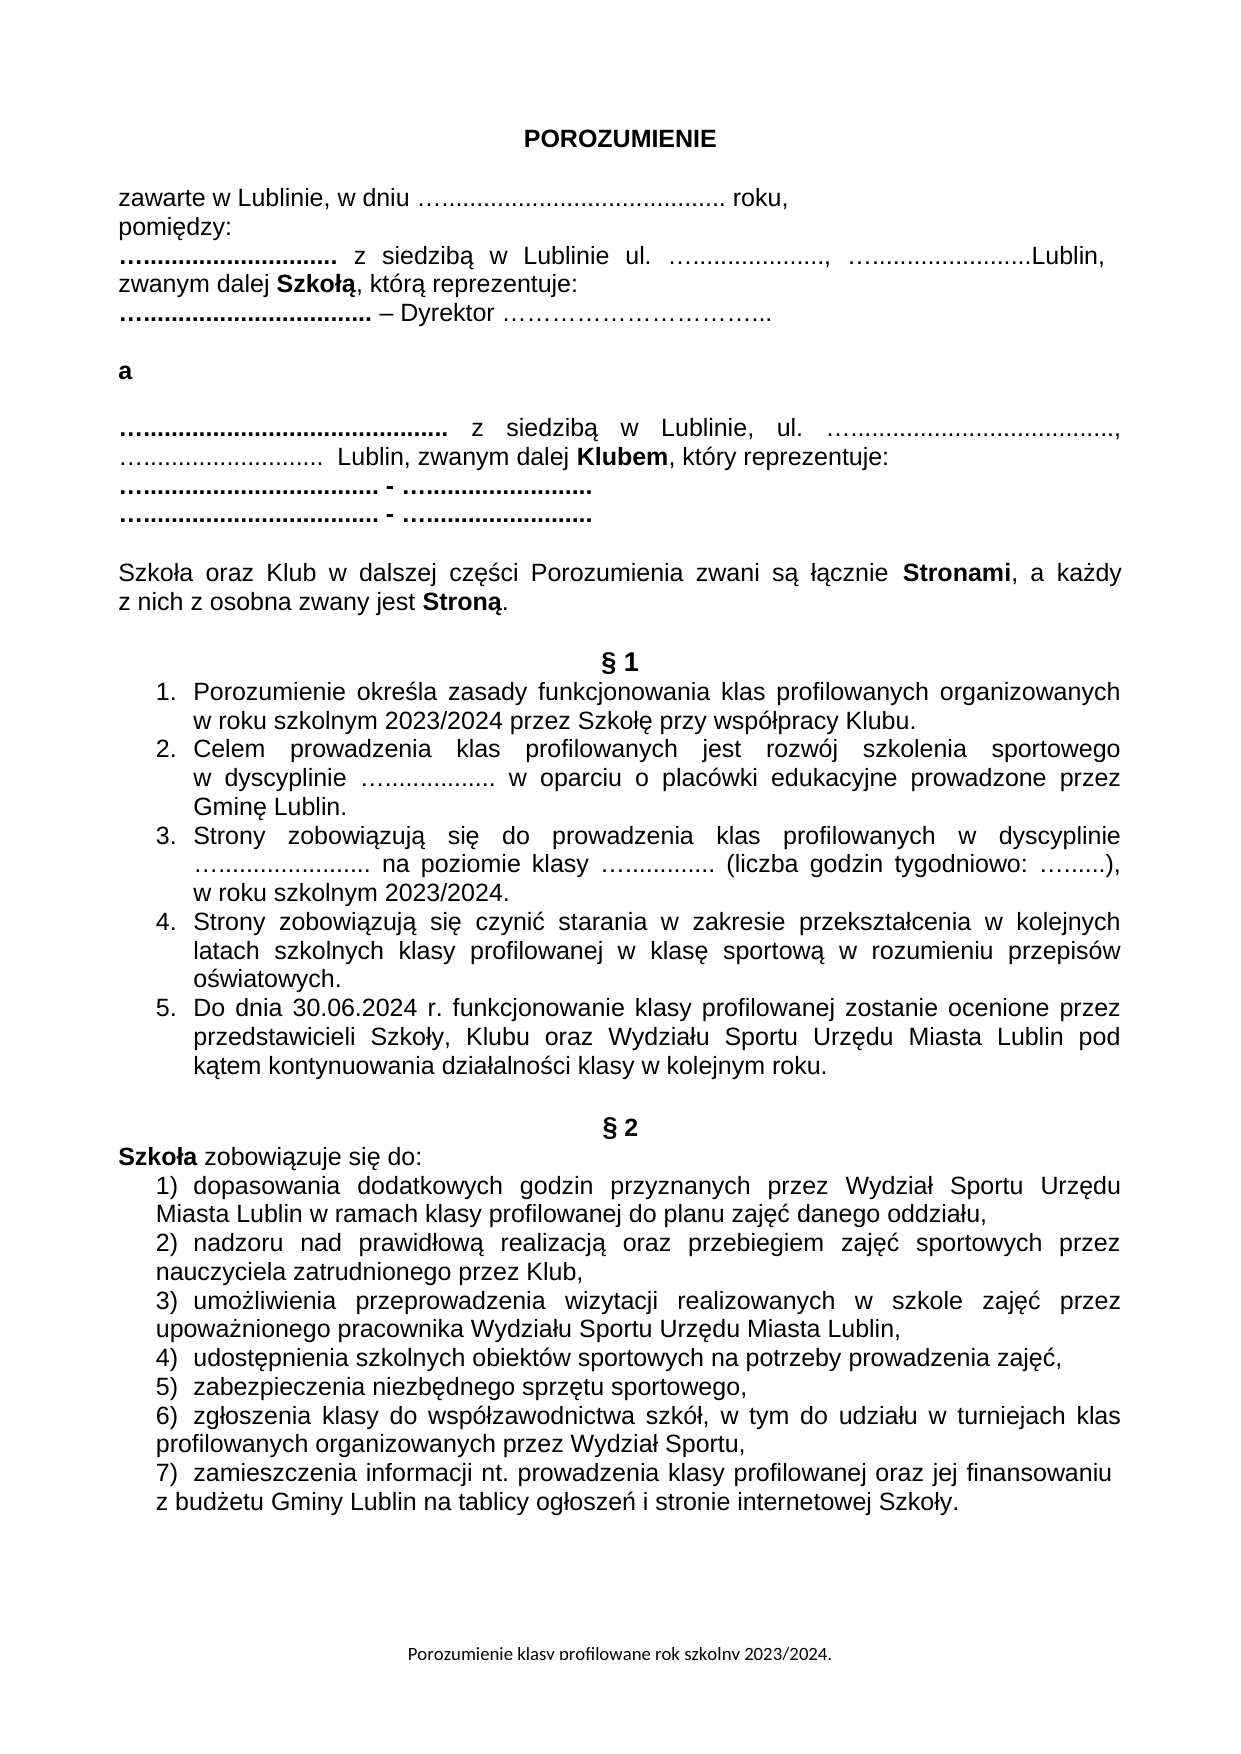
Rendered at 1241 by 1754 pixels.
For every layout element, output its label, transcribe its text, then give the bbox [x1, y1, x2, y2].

list udostępnienia szkolnych obiektów sportowych na potrzeby prowadzenia zajęć, [118, 1343, 1122, 1372]
text § 1 [118, 646, 1122, 677]
text pomiędzy: [118, 212, 1122, 241]
list …............................ z siedzibą w Lublinie ul. …..................., ….......................Lublin, zwanym dalej Szkołą, którą reprezentuje: [81, 241, 1122, 298]
list …................................. – Dyrektor …………………………... [81, 298, 1122, 327]
text a [81, 356, 1122, 384]
list Do dnia 30.06.2024 r. funkcjonowanie klasy profilowanej zostanie ocenione przez przedstawicieli Szkoły, Klubu oraz Wydziału Sportu Urzędu Miasta Lublin pod kątem kontynuowania działalności klasy w kolejnym roku. [156, 993, 1122, 1079]
list § 2 [81, 1111, 1122, 1142]
list zamieszczenia informacji nt. prowadzenia klasy profilowanej oraz jej finansowaniu z budżetu Gminy Lublin na tablicy ogłoszeń i stronie internetowej Szkoły. [118, 1458, 1122, 1516]
list Porozumienie określa zasady funkcjonowania klas profilowanych organizowanych w roku szkolnym 2023/2024 przez Szkołę przy współpracy Klubu. [156, 677, 1122, 734]
list nadzoru nad prawidłową realizacją oraz przebiegiem zajęć sportowych przez nauczyciela zatrudnionego przez Klub, [118, 1228, 1122, 1286]
list Strony zobowiązują się do prowadzenia klas profilowanych w dyscyplinie …...................... na poziomie klasy …............. (liczba godzin tygodniowo: …......), w roku szkolnym 2023/2024. [156, 821, 1122, 907]
text ….................................. - …........................ [118, 499, 1122, 528]
list zgłoszenia klasy do współzawodnictwa szkół, w tym do udziału w turniejach klas profilowanych organizowanych przez Wydział Sportu, [118, 1401, 1122, 1458]
list zabezpieczenia niezbędnego sprzętu sportowego, [118, 1372, 1122, 1401]
list Strony zobowiązują się czynić starania w zakresie przekształcenia w kolejnych latach szkolnych klasy profilowanej w klasę sportową w rozumieniu przepisów oświatowych. [156, 907, 1122, 993]
text …............................................ z siedzibą w Lublinie, ul. …......................................, ….......................... Lublin, zwanym dalej Klubem, który reprezentuje: [118, 413, 1122, 471]
text Porozumienie [118, 124, 1122, 153]
list umożliwienia przeprowadzenia wizytacji realizowanych w szkole zajęć przez upoważnionego pracownika Wydziału Sportu Urzędu Miasta Lublin, [118, 1286, 1122, 1343]
text ….................................. - …........................ [118, 471, 1122, 499]
list Szkoła zobowiązuje się do: [81, 1142, 1122, 1171]
list Celem prowadzenia klas profilowanych jest rozwój szkolenia sportowego w dyscyplinie …................ w oparciu o placówki edukacyjne prowadzone przez Gminę Lublin. [156, 734, 1122, 821]
list dopasowania dodatkowych godzin przyznanych przez Wydział Sportu Urzędu Miasta Lublin w ramach klasy profilowanej do planu zajęć danego oddziału, [118, 1171, 1122, 1228]
text Szkoła oraz Klub w dalszej części Porozumienia zwani są łącznie Stronami, a każdy z nich z osobna zwany jest Stroną. [118, 558, 1122, 616]
text zawarte w Lublinie, w dniu …......................................... roku, [118, 183, 1122, 212]
